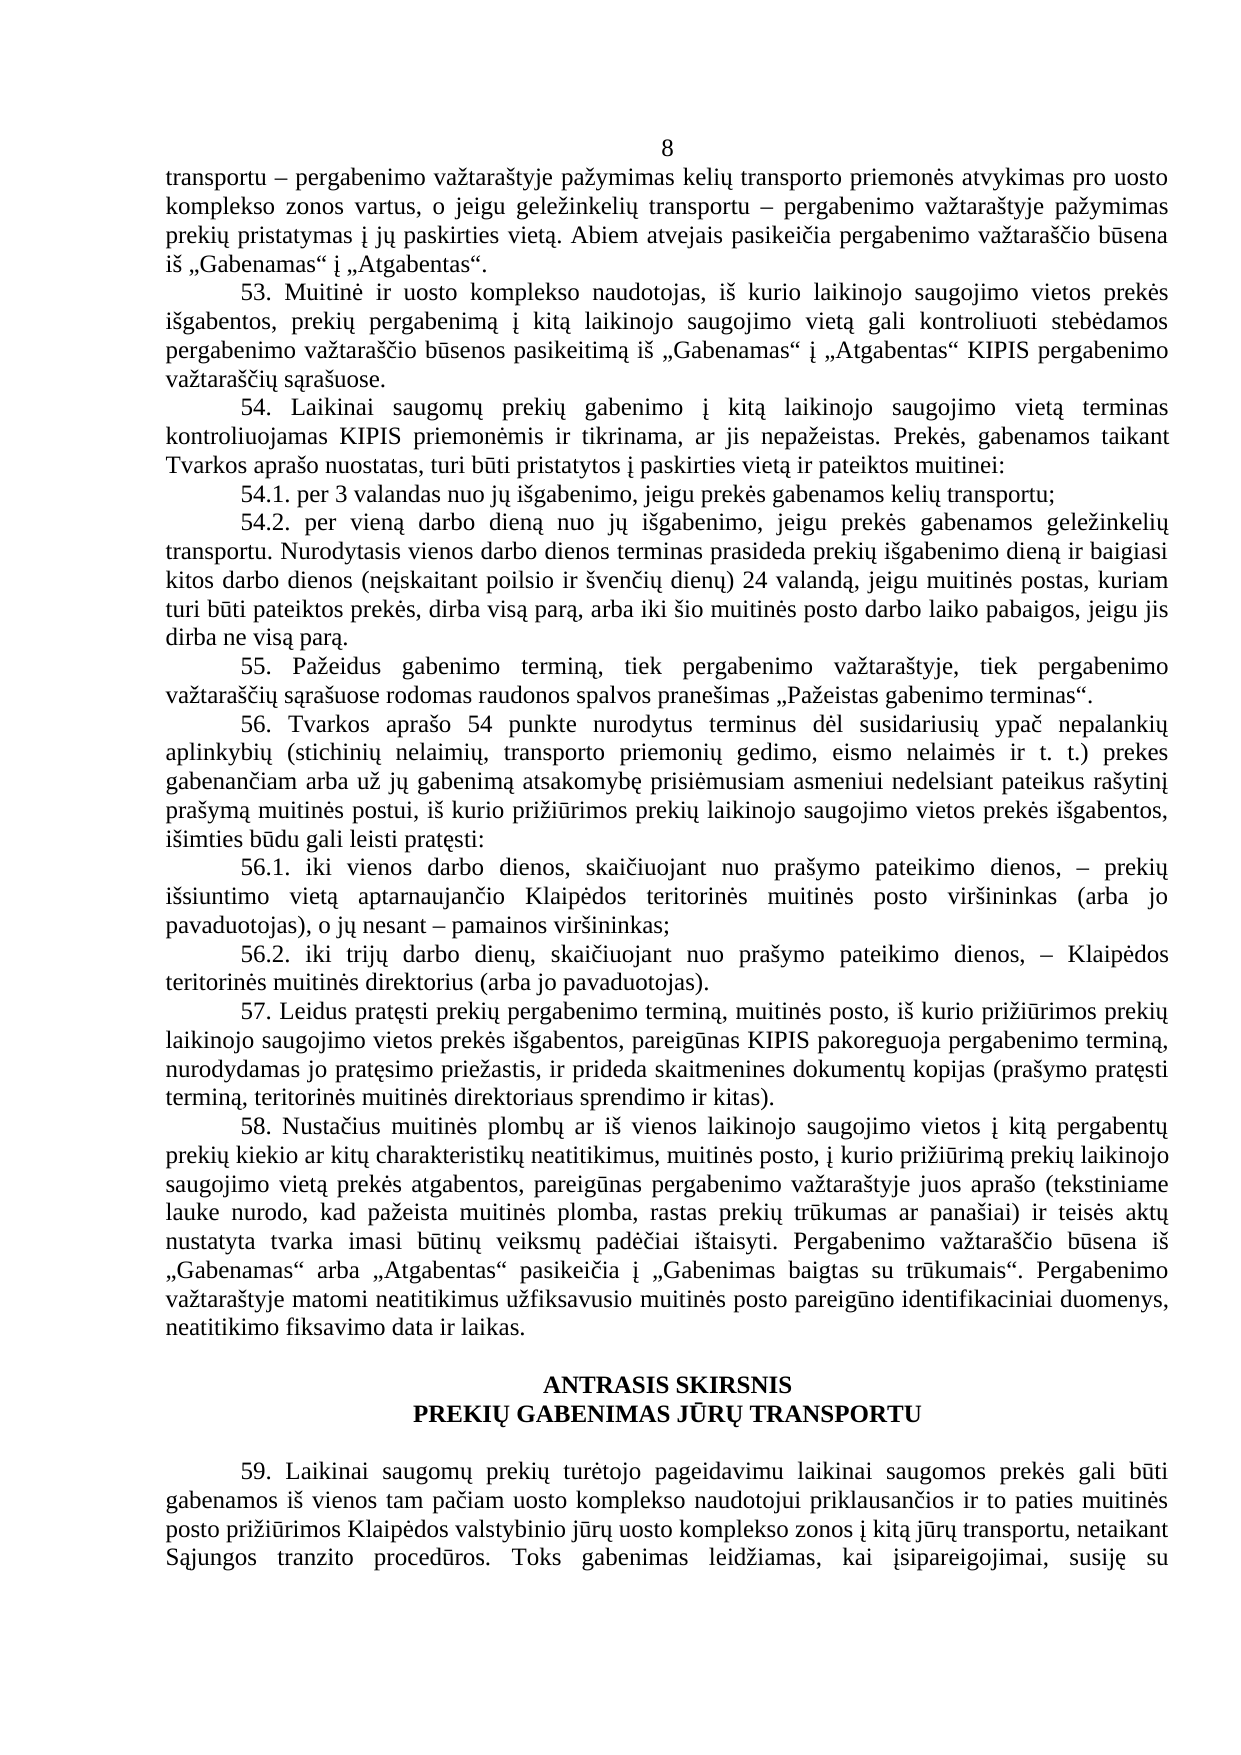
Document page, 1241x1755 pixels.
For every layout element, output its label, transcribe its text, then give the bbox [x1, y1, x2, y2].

text PREKIŲ GABENIMAS JŪRŲ TRANSPORTU [165, 1399, 1169, 1427]
text 58. Nustačius muitinės plombų ar iš vienos laikinojo saugojimo vietos į kitą pergabentų prekių kiekio ar kitų charakteristikų neatitikimus, muitinės posto, į kurio prižiūrimą prekių laikinojo saugojimo vietą prekės atgabentos, pareigūnas pergabenimo važtaraštyje juos aprašo (tekstiniame lauke nurodo, kad pažeista muitinės plomba, rastas prekių trūkumas ar panašiai) ir teisės aktų nustatyta tvarka imasi būtinų veiksmų padėčiai ištaisyti. Pergabenimo važtaraščio būsena iš „Gabenamas“ arba „Atgabentas“ pasikeičia į „Gabenimas baigtas su trūkumais“. Pergabenimo važtaraštyje matomi neatitikimus užfiksavusio muitinės posto pareigūno identifikaciniai duomenys, neatitikimo fiksavimo data ir laikas. [165, 1111, 1169, 1341]
text 53. Muitinė ir uosto komplekso naudotojas, iš kurio laikinojo saugojimo vietos prekės išgabentos, prekių pergabenimą į kitą laikinojo saugojimo vietą gali kontroliuoti stebėdamos pergabenimo važtaraščio būsenos pasikeitimą iš „Gabenamas“ į „Atgabentas“ KIPIS pergabenimo važtaraščių sąrašuose. [165, 277, 1169, 392]
text 54.1. per 3 valandas nuo jų išgabenimo, jeigu prekės gabenamos kelių transportu; [165, 479, 1169, 507]
text 55. Pažeidus gabenimo terminą, tiek pergabenimo važtaraštyje, tiek pergabenimo važtaraščių sąrašuose rodomas raudonos spalvos pranešimas „Pažeistas gabenimo terminas“. [165, 651, 1169, 709]
text 57. Leidus pratęsti prekių pergabenimo terminą, muitinės posto, iš kurio prižiūrimos prekių laikinojo saugojimo vietos prekės išgabentos, pareigūnas KIPIS pakoreguoja pergabenimo terminą, nurodydamas jo pratęsimo priežastis, ir prideda skaitmenines dokumentų kopijas (prašymo pratęsti terminą, teritorinės muitinės direktoriaus sprendimo ir kitas). [165, 996, 1169, 1111]
text 59. Laikinai saugomų prekių turėtojo pageidavimu laikinai saugomos prekės gali būti gabenamos iš vienos tam pačiam uosto komplekso naudotojui priklausančios ir to paties muitinės posto prižiūrimos Klaipėdos valstybinio jūrų uosto komplekso zonos į kitą jūrų transportu, netaikant Sąjungos tranzito procedūros. Toks gabenimas leidžiamas, kai įsipareigojimai, susiję su [165, 1456, 1169, 1571]
text 56. Tvarkos aprašo 54 punkte nurodytus terminus dėl susidariusių ypač nepalankių aplinkybių (stichinių nelaimių, transporto priemonių gedimo, eismo nelaimės ir t. t.) prekes gabenančiam arba už jų gabenimą atsakomybę prisiėmusiam asmeniui nedelsiant pateikus rašytinį prašymą muitinės postui, iš kurio prižiūrimos prekių laikinojo saugojimo vietos prekės išgabentos, išimties būdu gali leisti pratęsti: [165, 709, 1169, 852]
text transportu – pergabenimo važtaraštyje pažymimas kelių transporto priemonės atvykimas pro uosto komplekso zonos vartus, o jeigu geležinkelių transportu – pergabenimo važtaraštyje pažymimas prekių pristatymas į jų paskirties vietą. Abiem atvejais pasikeičia pergabenimo važtaraščio būsena iš „Gabenamas“ į „Atgabentas“. [165, 162, 1169, 277]
text 54. Laikinai saugomų prekių gabenimo į kitą laikinojo saugojimo vietą terminas kontroliuojamas KIPIS priemonėmis ir tikrinama, ar jis nepažeistas. Prekės, gabenamos taikant Tvarkos aprašo nuostatas, turi būti pristatytos į paskirties vietą ir pateiktos muitinei: [165, 392, 1169, 479]
text 56.2. iki trijų darbo dienų, skaičiuojant nuo prašymo pateikimo dienos, – Klaipėdos teritorinės muitinės direktorius (arba jo pavaduotojas). [165, 939, 1169, 996]
text 54.2. per vieną darbo dieną nuo jų išgabenimo, jeigu prekės gabenamos geležinkelių transportu. Nurodytasis vienos darbo dienos terminas prasideda prekių išgabenimo dieną ir baigiasi kitos darbo dienos (neįskaitant poilsio ir švenčių dienų) 24 valandą, jeigu muitinės postas, kuriam turi būti pateiktos prekės, dirba visą parą, arba iki šio muitinės posto darbo laiko pabaigos, jeigu jis dirba ne visą parą. [165, 507, 1169, 651]
text 56.1. iki vienos darbo dienos, skaičiuojant nuo prašymo pateikimo dienos, – prekių išsiuntimo vietą aptarnaujančio Klaipėdos teritorinės muitinės posto viršininkas (arba jo pavaduotojas), o jų nesant – pamainos viršininkas; [165, 852, 1169, 939]
text ANTRASIS SKIRSNIS [165, 1370, 1169, 1399]
